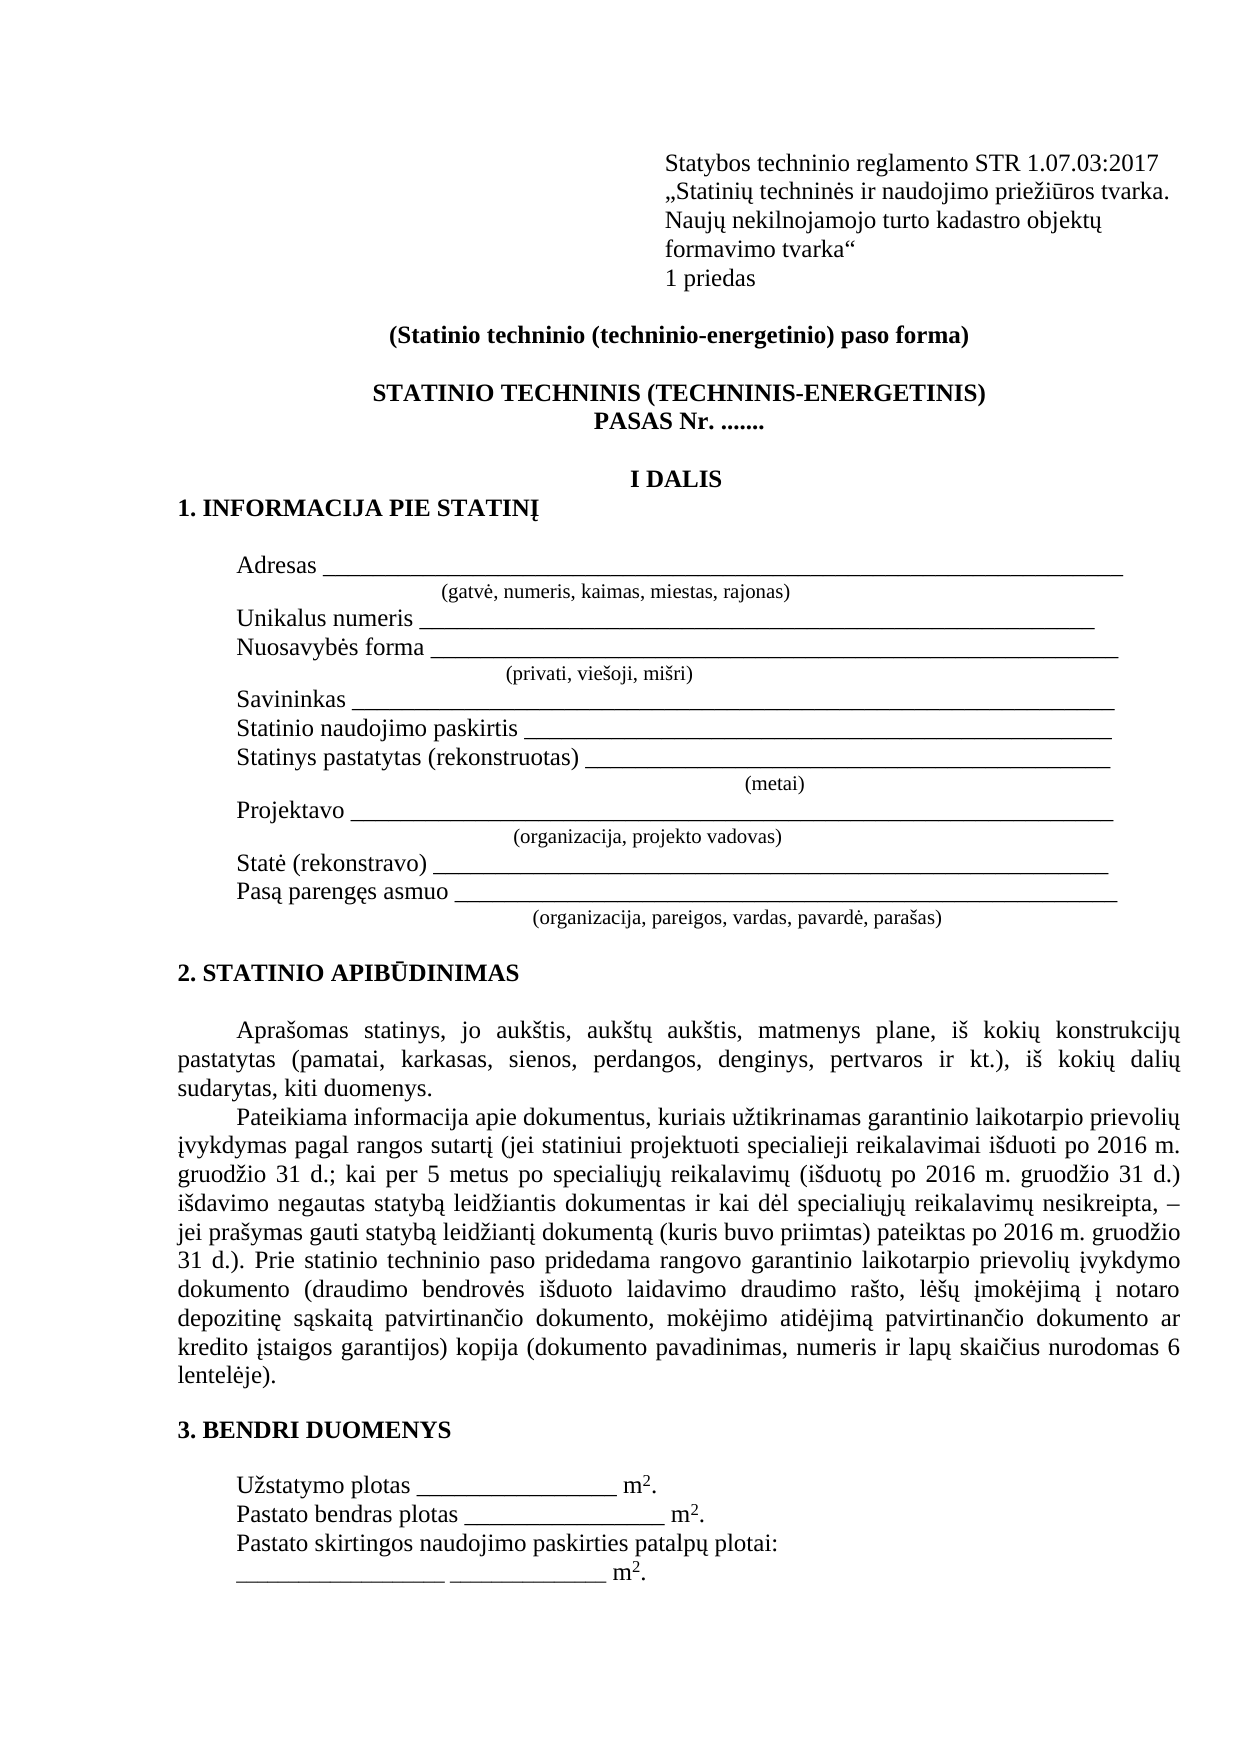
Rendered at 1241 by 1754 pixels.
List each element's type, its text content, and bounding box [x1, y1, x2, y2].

text Naujų nekilnojamojo turto kadastro objektų [177, 205, 1181, 234]
text Nuosavybės forma _______________________________________________________ [177, 632, 1181, 660]
text „Statinių techninės ir naudojimo priežiūros tvarka. [177, 176, 1181, 205]
text (gatvė, numeris, kaimas, miestas, rajonas) [177, 579, 1181, 603]
text Statinys pastatytas (rekonstruotas) __________________________________________ [177, 742, 1181, 771]
text Statė (rekonstravo) ______________________________________________________ [177, 848, 1181, 876]
text Užstatymo plotas ________________ m2. [177, 1471, 1181, 1499]
text Projektavo _____________________________________________________________ [177, 795, 1181, 823]
text Pastato bendras plotas ________________ m2. [177, 1499, 1181, 1528]
text 1 priedas [177, 263, 1181, 291]
text (privati, viešoji, mišri) [177, 660, 1181, 684]
text (organizacija, pareigos, vardas, pavardė, parašas) [177, 905, 1181, 929]
text Statybos techninio reglamento STR 1.07.03:2017 [177, 148, 1181, 176]
text (organizacija, projekto vadovas) [177, 823, 1181, 848]
text Statinio naudojimo paskirtis _______________________________________________ [177, 713, 1181, 742]
text Aprašomas statinys, jo aukštis, aukštų aukštis, matmenys plane, iš kokių konstrukcijų pastatytas (pamatai, karkasas, sienos, perdangos, denginys, pertvaros ir kt.), iš kokių dalių sudarytas, kiti duomenys. [177, 1015, 1181, 1102]
text Unikalus numeris ______________________________________________________ [177, 603, 1181, 632]
text 3. BENDRI DUOMENYS [177, 1416, 1181, 1444]
text Pateikiama informacija apie dokumentus, kuriais užtikrinamas garantinio laikotarpio prievolių įvykdymas pagal rangos sutartį (jei statiniui projektuoti specialieji reikalavimai išduoti po 2016 m. gruodžio 31 d.; kai per 5 metus po specialiųjų reikalavimų (išduotų po 2016 m. gruodžio 31 d.) išdavimo negautas statybą leidžiantis dokumentas ir kai dėl specialiųjų reikalavimų nesikreipta, – jei prašymas gauti statybą leidžiantį dokumentą (kuris buvo priimtas) pateiktas po 2016 m. gruodžio 31 d.). Prie statinio techninio paso pridedama rangovo garantinio laikotarpio prievolių įvykdymo dokumento (draudimo bendrovės išduoto laidavimo draudimo rašto, lėšų įmokėjimą į notaro depozitinę sąskaitą patvirtinančio dokumento, mokėjimo atidėjimą patvirtinančio dokumento ar kredito įstaigos garantijos) kopija (dokumento pavadinimas, numeris ir lapų skaičius nurodomas 6 lentelėje). [177, 1102, 1181, 1389]
text I DALIS [177, 464, 1181, 493]
text Adresas ________________________________________________________________ [177, 550, 1181, 579]
text (Statinio techninio (techninio-energetinio) paso forma) [177, 320, 1181, 349]
text Savininkas _____________________________________________________________ [177, 684, 1181, 713]
text 2. STATINIO APIBŪDINIMAS [177, 958, 1181, 987]
text ____________________ _______________ m2. [177, 1557, 1181, 1586]
text 1. INFORMACIJA PIE STATINĮ [177, 493, 1181, 521]
text PASAS Nr. ....... [177, 406, 1181, 435]
text (metai) [177, 771, 1181, 795]
text STATINIO TECHNINIS (TECHNINIS-ENERGETINIS) [177, 378, 1181, 406]
text Pastato skirtingos naudojimo paskirties patalpų plotai: [177, 1528, 1181, 1557]
text Pasą parengęs asmuo _____________________________________________________ [177, 876, 1181, 905]
text formavimo tvarka“ [177, 234, 1181, 263]
